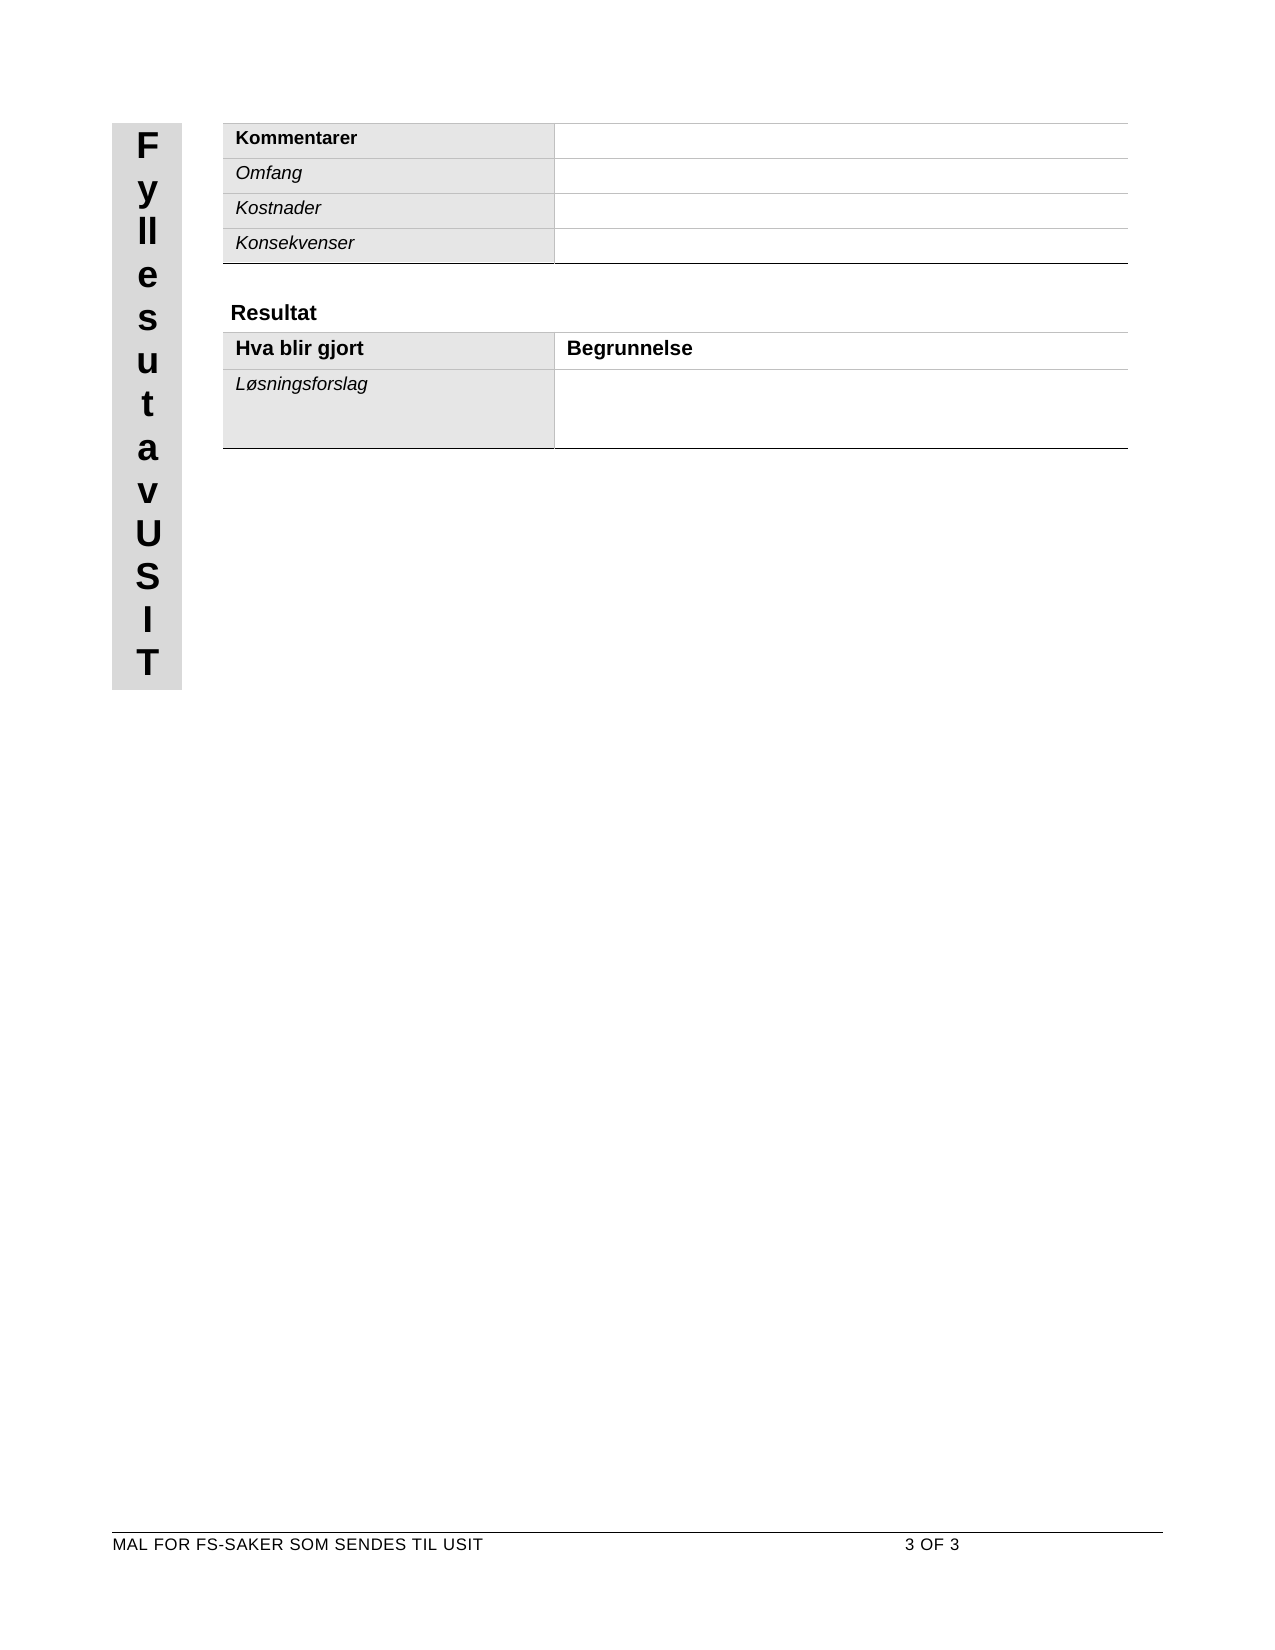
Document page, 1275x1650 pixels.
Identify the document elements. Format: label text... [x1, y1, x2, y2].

table_cell Kostnader [223, 194, 554, 228]
table_header Kommentarer [223, 124, 554, 158]
table_header [555, 124, 1127, 158]
table_cell Resultat [212, 288, 1134, 332]
table_cell [555, 194, 1127, 228]
table_cell [555, 159, 1127, 193]
table_cell Omfang [223, 159, 554, 193]
table_cell [212, 332, 1134, 690]
table_header [555, 123, 1134, 264]
table_cell [183, 332, 212, 690]
table_cell Løsningsforslag [223, 370, 554, 448]
table_header Fylles ut av USIT [112, 123, 182, 690]
table_cell [555, 370, 1127, 448]
table_header [212, 123, 554, 264]
table_cell [183, 288, 212, 332]
table_cell [212, 264, 1134, 288]
table_cell Konsekvenser [223, 229, 554, 262]
table_header Begrunnelse [555, 333, 1127, 369]
table_cell [555, 229, 1127, 262]
table_header Hva blir gjort [223, 333, 554, 369]
table_header [183, 123, 212, 288]
